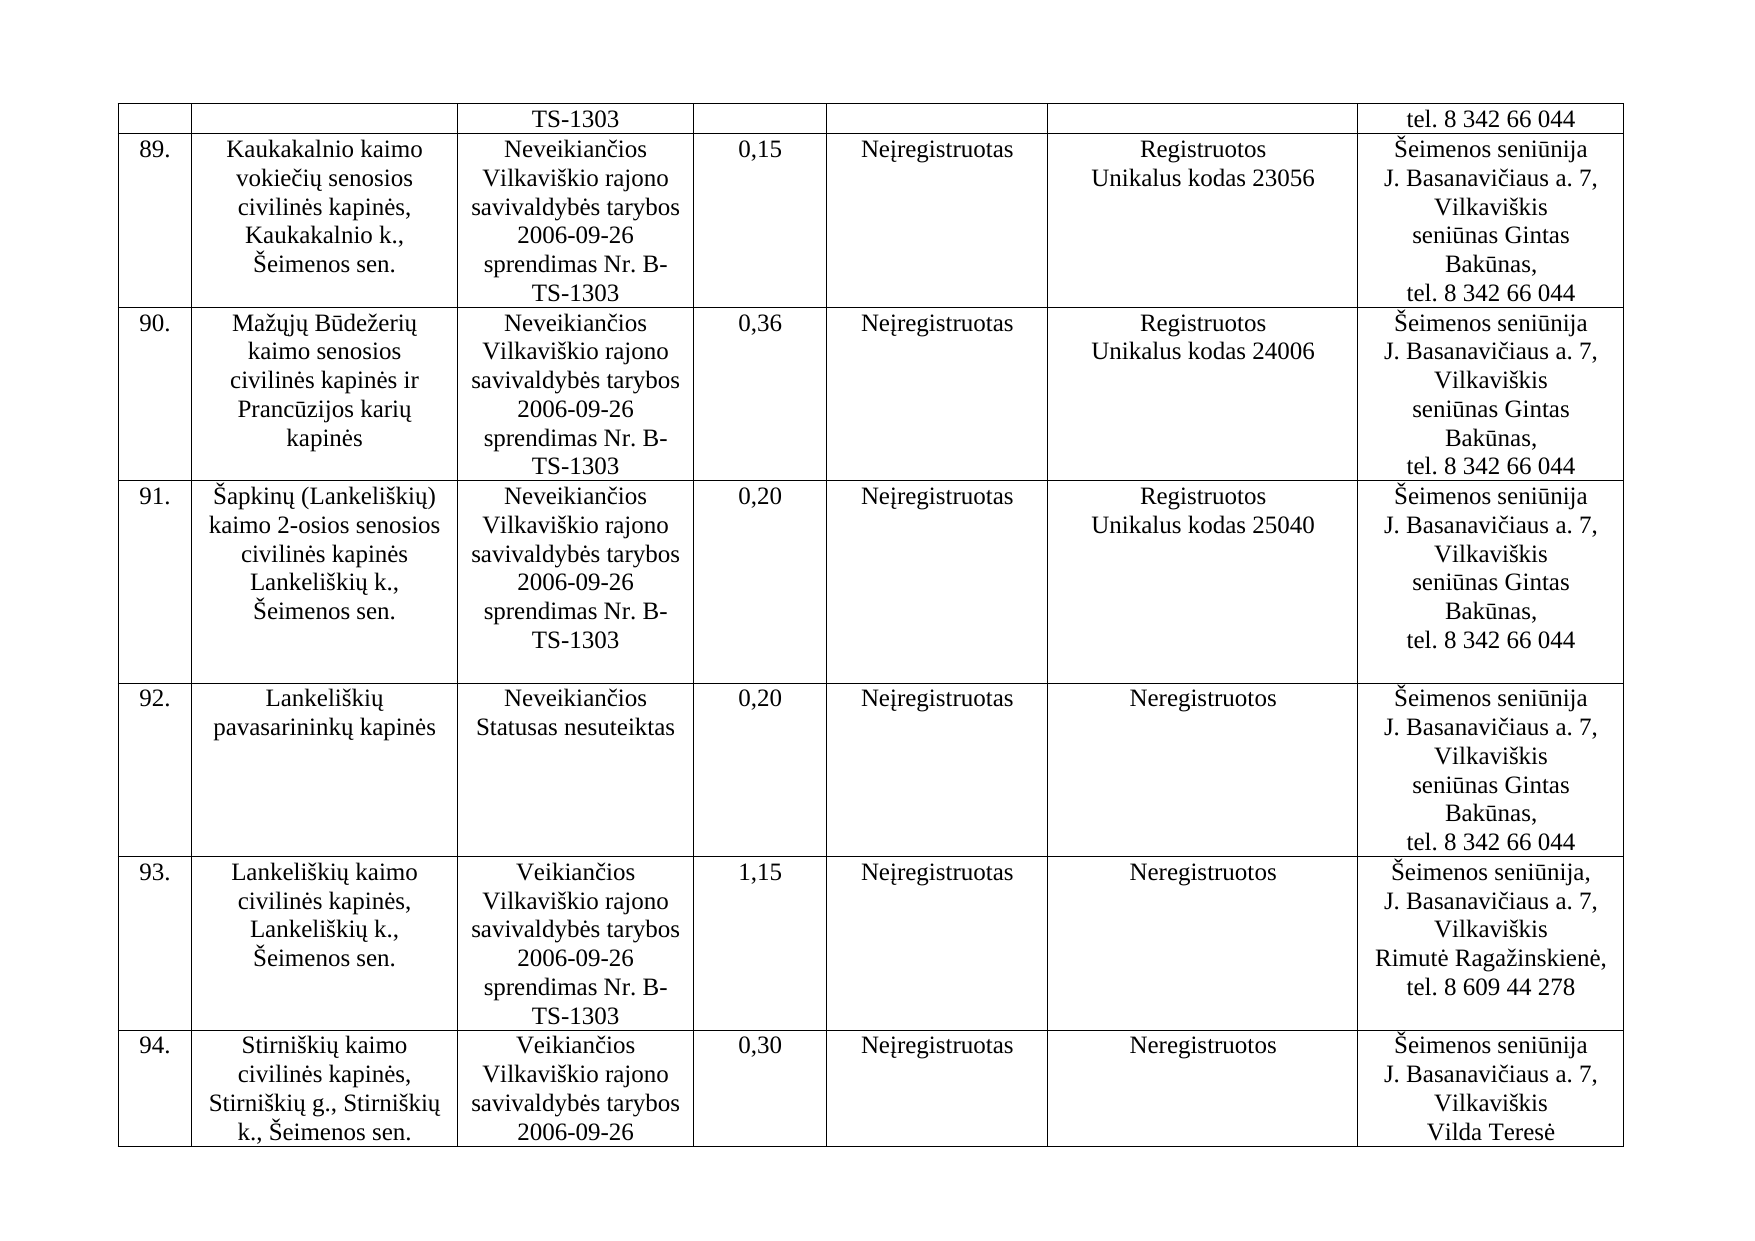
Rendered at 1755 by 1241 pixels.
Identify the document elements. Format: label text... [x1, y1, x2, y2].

table_cell Neveikiančios Vilkaviškio rajono savivaldybės tarybos 2006-09-26 sprendimas Nr. B-TS-1303 [458, 134, 693, 307]
table_cell Šeimenos seniūnija J. Basanavičiaus a. 7, Vilkaviškis Vilda Teresė [1358, 1031, 1623, 1146]
table_cell Neįregistruotas [827, 308, 1047, 480]
table_cell Neveikiančios Vilkaviškio rajono savivaldybės tarybos 2006-09-26 sprendimas Nr. B-TS-1303 [458, 308, 693, 480]
table_cell 0,20 [694, 481, 826, 682]
table_cell Neveikiančios Vilkaviškio rajono savivaldybės tarybos 2006-09-26 sprendimas Nr. B-TS-1303 [458, 481, 693, 682]
table_cell Neveikiančios Statusas nesuteiktas [458, 684, 693, 856]
table_cell 94. [119, 1031, 191, 1146]
table_cell Neįregistruotas [827, 857, 1047, 1029]
table_cell Lankeliškių kaimo civilinės kapinės, Lankeliškių k., Šeimenos sen. [192, 857, 457, 1029]
table_cell Šeimenos seniūnija, J. Basanavičiaus a. 7, Vilkaviškis Rimutė Ragažinskienė, tel. 8 609 44 278 [1358, 857, 1623, 1029]
table_cell 0,36 [694, 308, 826, 480]
table_cell [1048, 104, 1357, 133]
table_cell 90. [119, 308, 191, 480]
table_cell [192, 104, 457, 133]
table_cell 0,15 [694, 134, 826, 307]
table_cell Stirniškių kaimo civilinės kapinės, Stirniškių g., Stirniškių k., Šeimenos sen. [192, 1031, 457, 1146]
table_cell [119, 104, 191, 133]
table_cell Neįregistruotas [827, 1031, 1047, 1146]
table_cell Neįregistruotas [827, 684, 1047, 856]
table_cell Neregistruotos [1048, 857, 1357, 1029]
table_cell Mažųjų Būdežerių kaimo senosios civilinės kapinės ir Prancūzijos karių kapinės [192, 308, 457, 480]
table_cell Registruotos Unikalus kodas 23056 [1048, 134, 1357, 307]
table_cell Veikiančios Vilkaviškio rajono savivaldybės tarybos 2006-09-26 sprendimas Nr. B-TS-1303 [458, 857, 693, 1029]
table_cell Neregistruotos [1048, 1031, 1357, 1146]
table_cell 0,20 [694, 684, 826, 856]
table_cell Neįregistruotas [827, 481, 1047, 682]
table_cell Šeimenos seniūnija J. Basanavičiaus a. 7, Vilkaviškis seniūnas Gintas Bakūnas, tel. 8 342 66 044 [1358, 481, 1623, 682]
table_cell 0,30 [694, 1031, 826, 1146]
table_cell [827, 104, 1047, 133]
table_cell Lankeliškių pavasarininkų kapinės [192, 684, 457, 856]
table_cell Neregistruotos [1048, 684, 1357, 856]
table_cell Šeimenos seniūnija J. Basanavičiaus a. 7, Vilkaviškis seniūnas Gintas Bakūnas, tel. 8 342 66 044 [1358, 308, 1623, 480]
table_cell 92. [119, 684, 191, 856]
table_cell 93. [119, 857, 191, 1029]
table_cell Šeimenos seniūnija J. Basanavičiaus a. 7, Vilkaviškis seniūnas Gintas Bakūnas, tel. 8 342 66 044 [1358, 684, 1623, 856]
table_cell Neįregistruotas [827, 134, 1047, 307]
table_cell Šeimenos seniūnija J. Basanavičiaus a. 7, Vilkaviškis seniūnas Gintas Bakūnas, tel. 8 342 66 044 [1358, 134, 1623, 307]
table_cell Veikiančios Vilkaviškio rajono savivaldybės tarybos 2006-09-26 [458, 1031, 693, 1146]
table_cell Registruotos Unikalus kodas 25040 [1048, 481, 1357, 682]
table_cell TS-1303 [458, 104, 693, 133]
table_cell [694, 104, 826, 133]
table_cell 89. [119, 134, 191, 307]
table_cell 1,15 [694, 857, 826, 1029]
table_cell Kaukakalnio kaimo vokiečių senosios civilinės kapinės, Kaukakalnio k., Šeimenos sen. [192, 134, 457, 307]
table_cell 91. [119, 481, 191, 682]
table_cell tel. 8 342 66 044 [1358, 104, 1623, 133]
table_cell Šapkinų (Lankeliškių) kaimo 2-osios senosios civilinės kapinės Lankeliškių k., Šeimenos sen. [192, 481, 457, 682]
table_cell Registruotos Unikalus kodas 24006 [1048, 308, 1357, 480]
